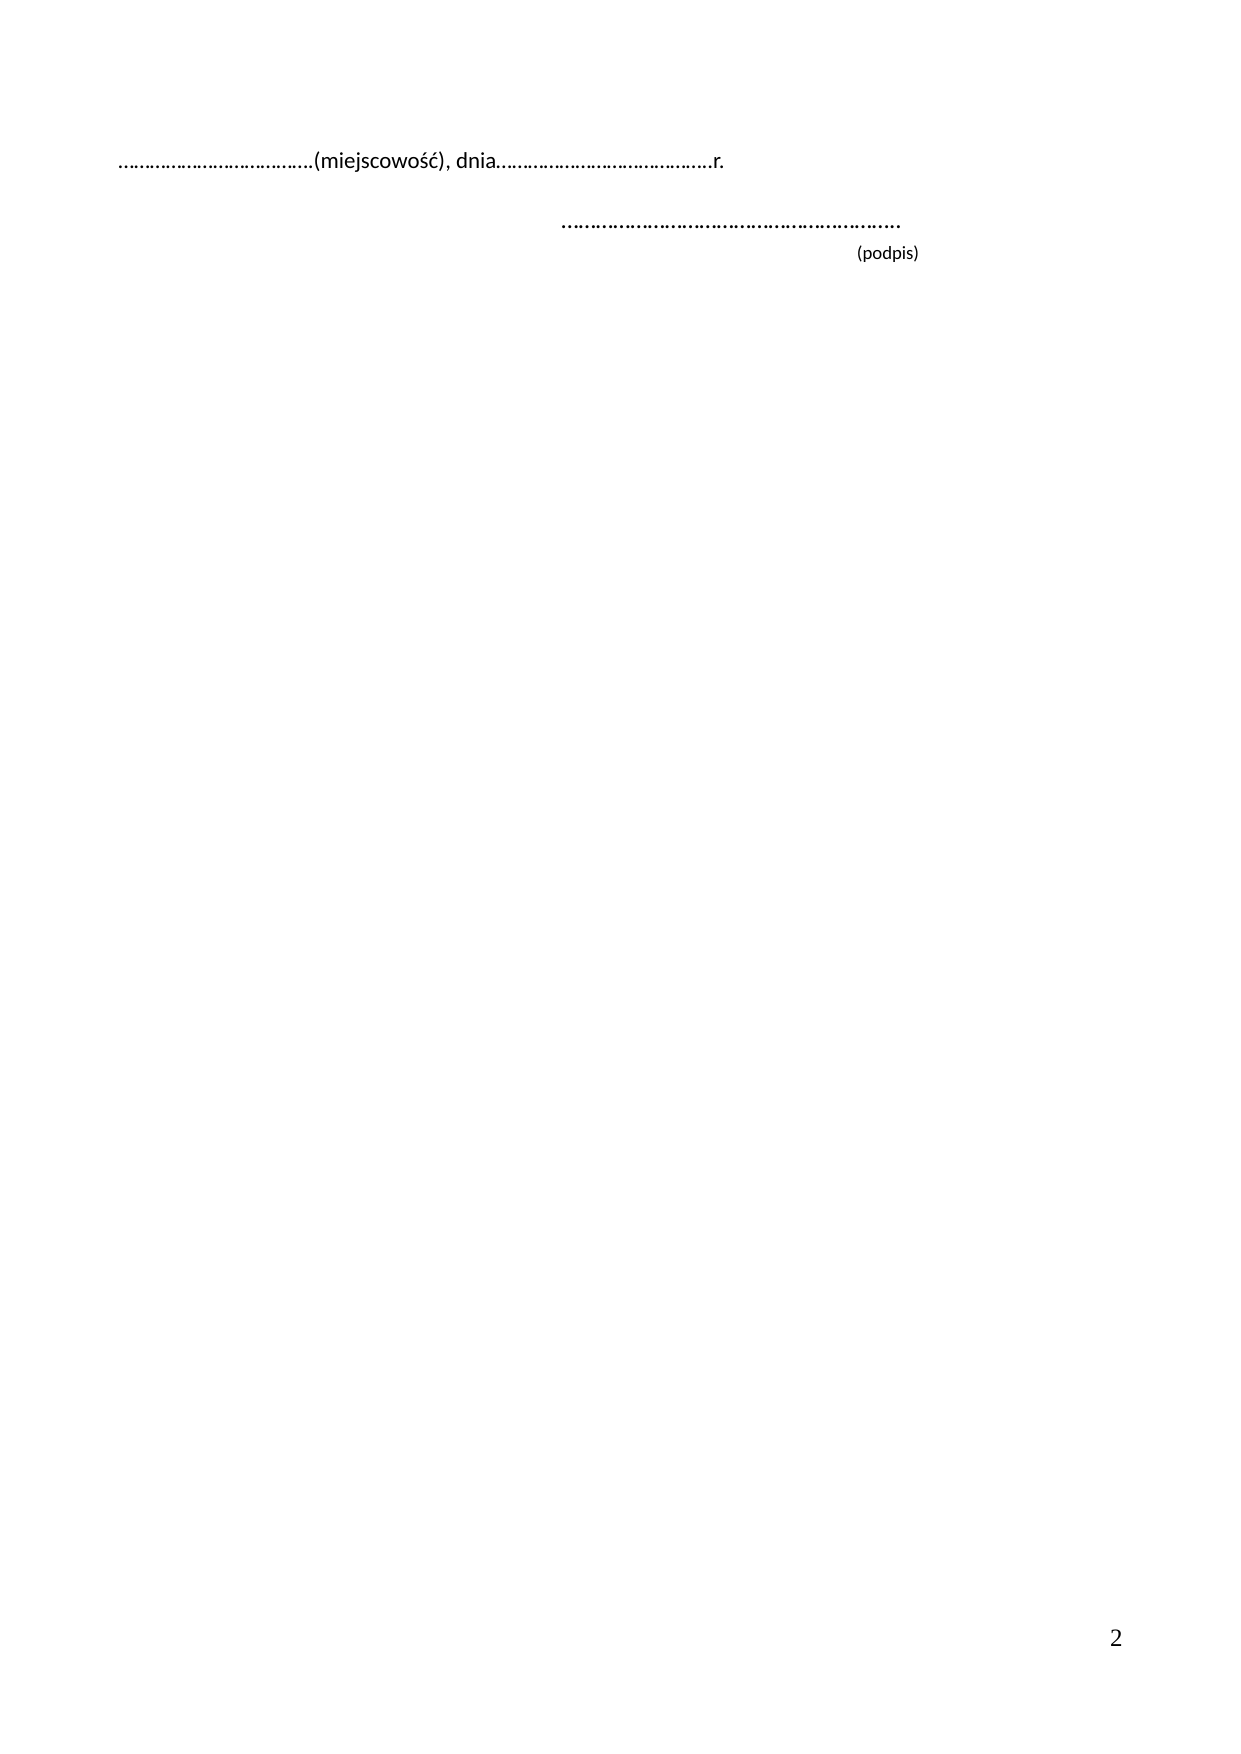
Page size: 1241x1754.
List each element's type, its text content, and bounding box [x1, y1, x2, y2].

text ………………………………………………….. [118, 174, 1122, 235]
text (podpis) [118, 235, 1122, 266]
text ……………………………….(miejscowość), dnia…………………………………..r. [118, 146, 1122, 174]
